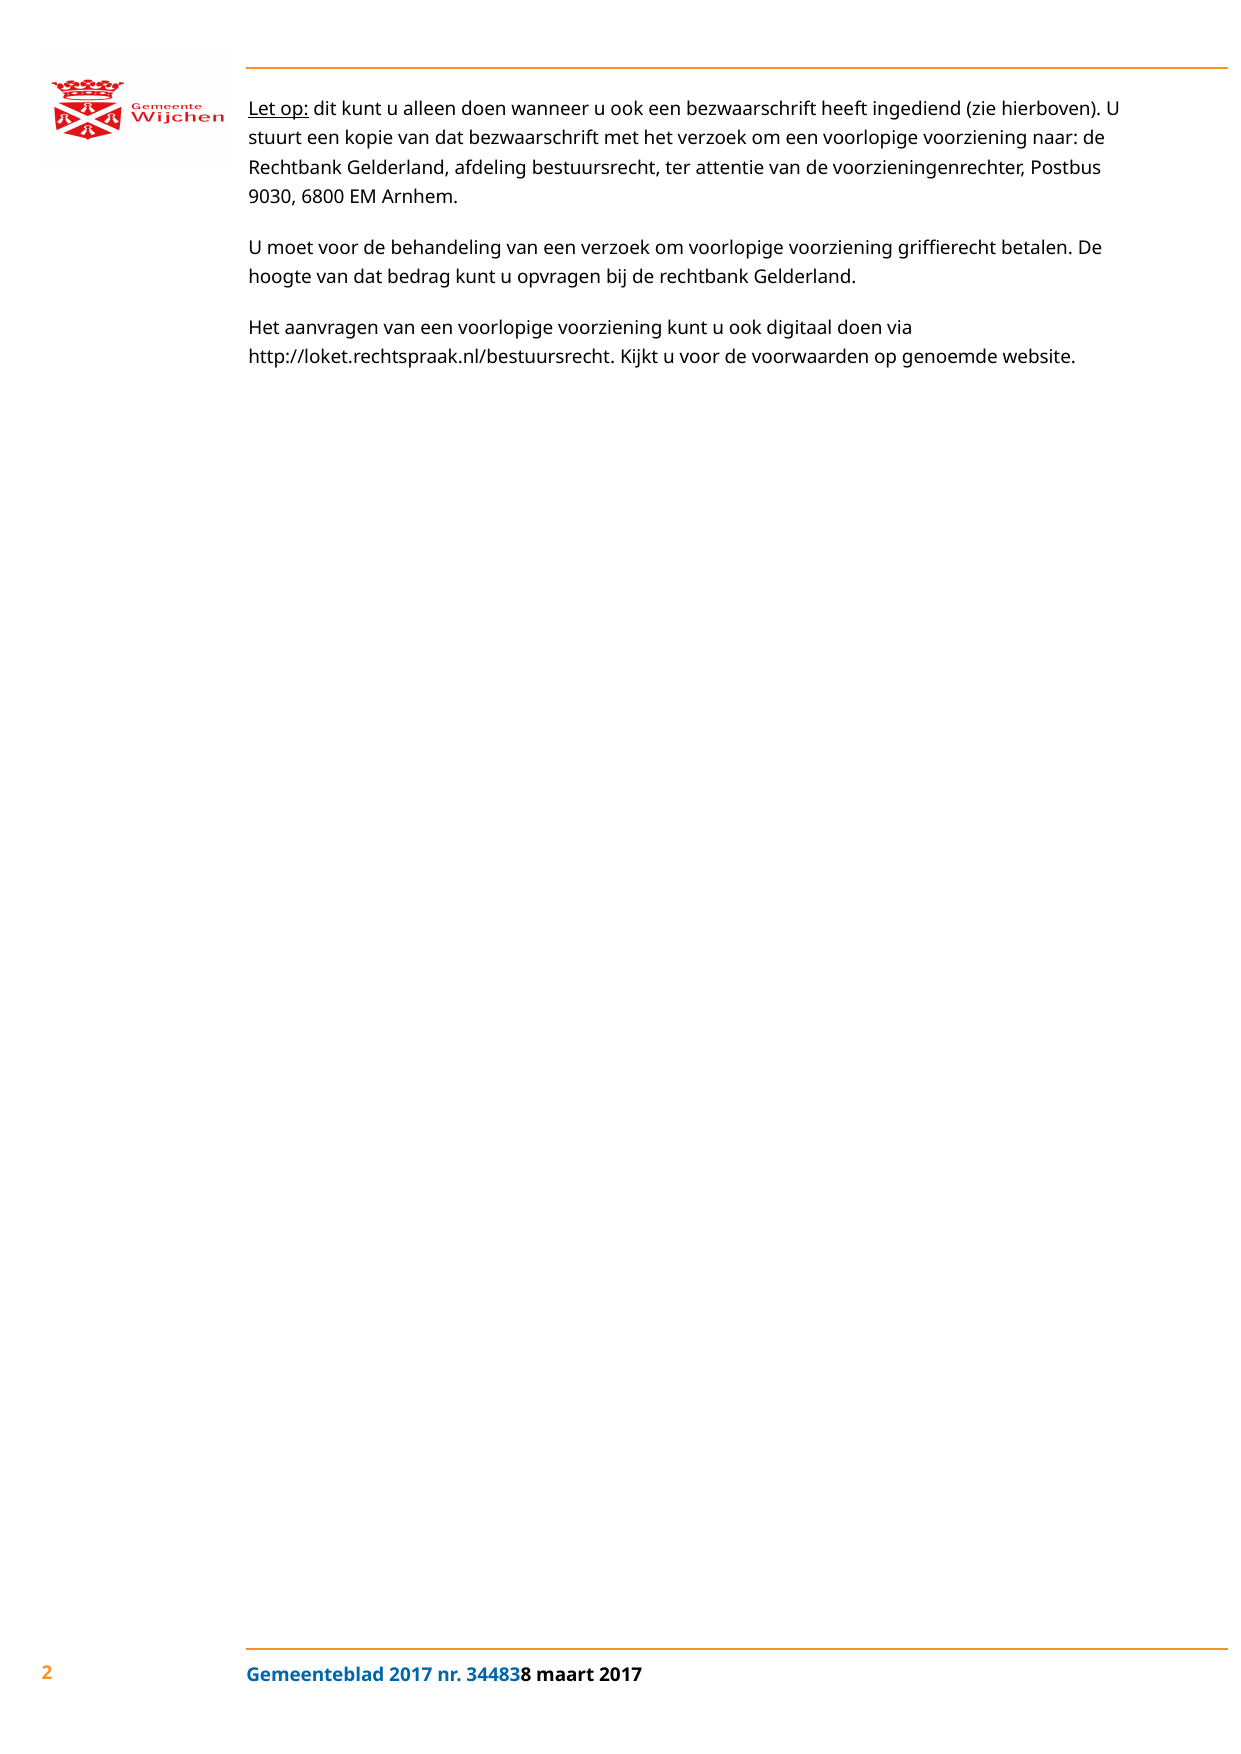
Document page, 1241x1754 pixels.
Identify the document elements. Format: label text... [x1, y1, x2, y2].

text Het aanvragen van een voorlopige voorziening kunt u ook digitaal doen via http://loket.rechtspraak.nl/bestuursrecht. Kijkt u voor de voorwaarden op genoemde website. [248, 314, 1152, 369]
text Let op: dit kunt u alleen doen wanneer u ook een bezwaarschrift heeft ingediend (zie hierboven). U stuurt een kopie van dat bezwaarschrift met het verzoek om een voorlopige voorziening naar: de Rechtbank Gelderland, afdeling bestuursrecht, ter attentie van de voorzieningenrechter, Postbus 9030, 6800 EM Arnhem. [248, 95, 1152, 209]
text U moet voor de behandeling van een verzoek om voorlopige voorziening griffierecht betalen. De hoogte van dat bedrag kunt u opvragen bij de rechtbank Gelderland. [248, 234, 1152, 289]
picture [41, 47, 231, 172]
